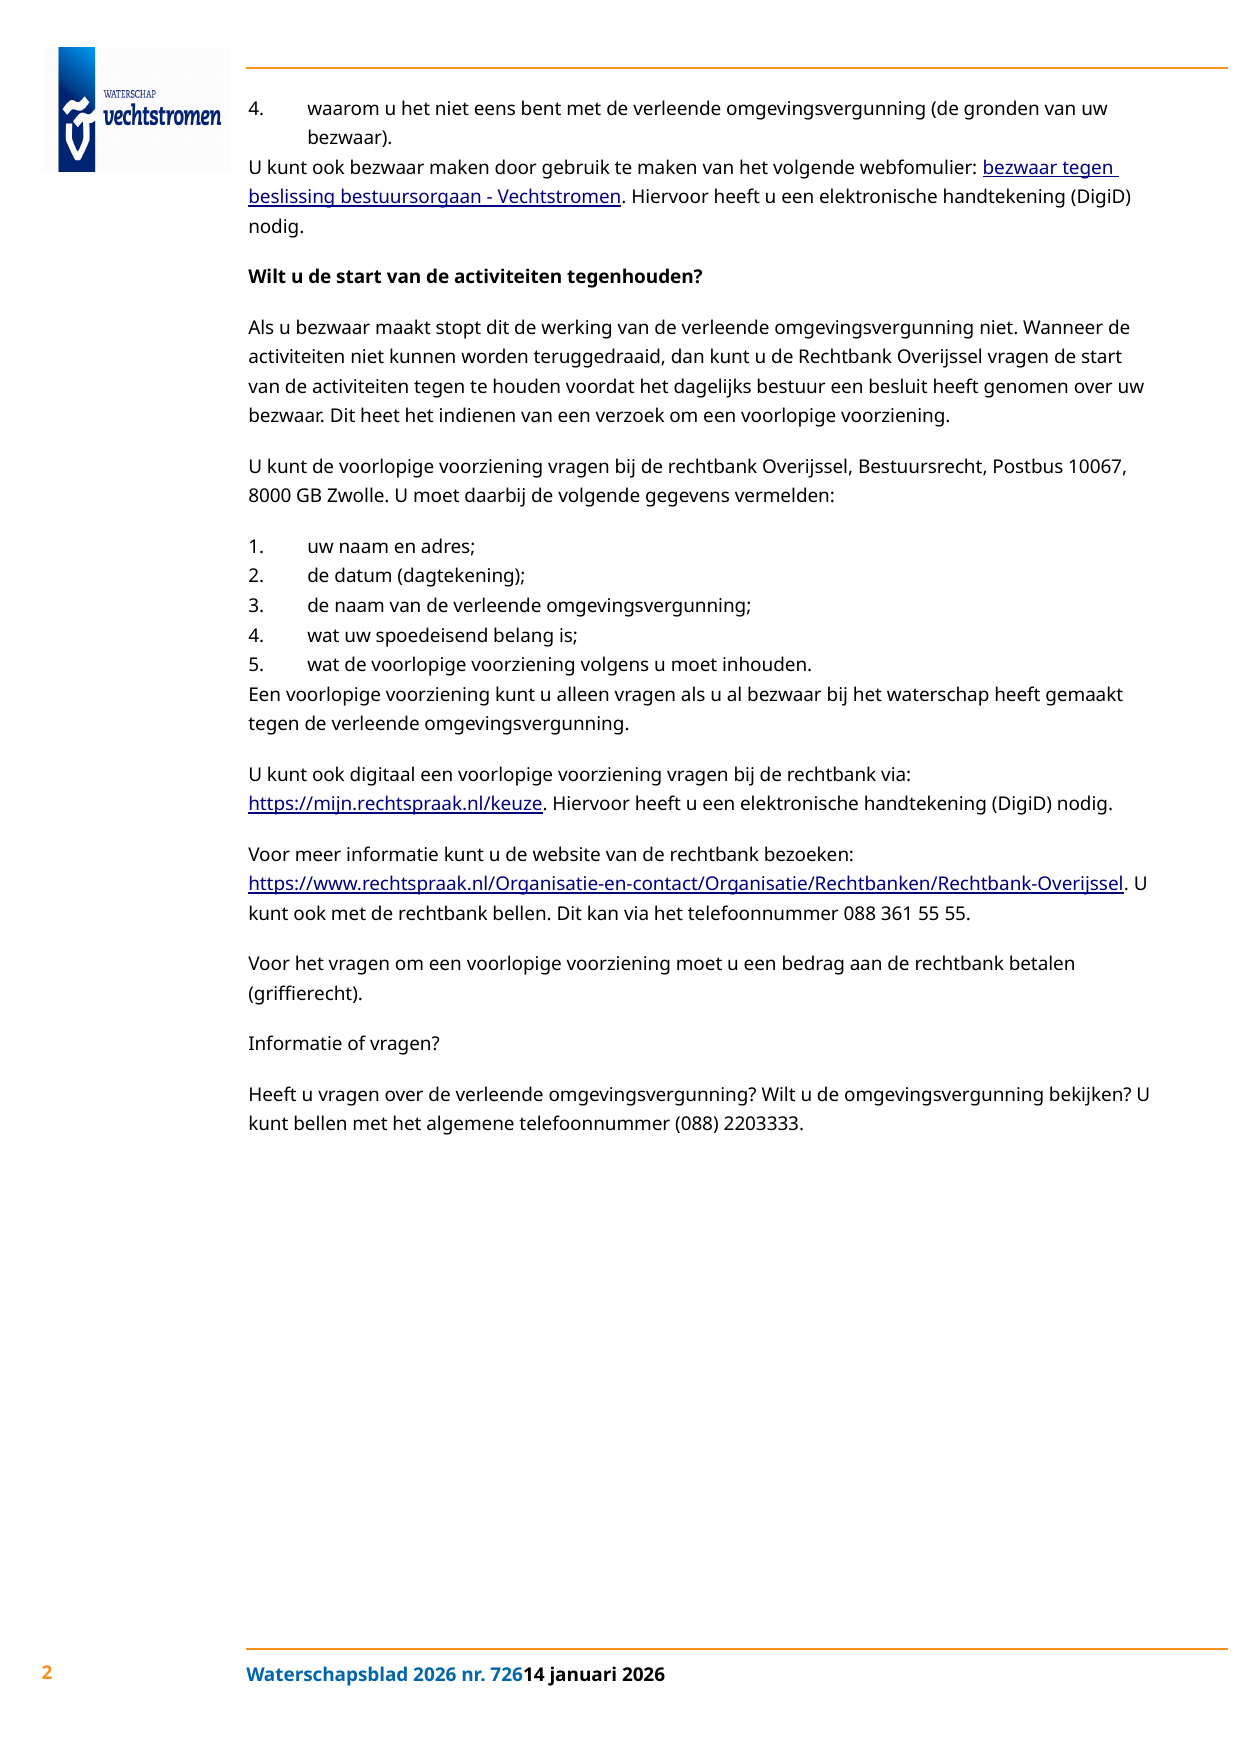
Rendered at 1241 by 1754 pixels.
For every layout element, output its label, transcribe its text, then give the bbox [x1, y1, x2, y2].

text Voor meer informatie kunt u de website van de rechtbank bezoeken: https://www.rechtspraak.nl/Organisatie-en-contact/Organisatie/Rechtbanken/Rechtbank-Overijssel. U kunt ook met de rechtbank bellen. Dit kan via het telefoonnummer 088 361 55 55. [248, 841, 1152, 926]
text U kunt ook digitaal een voorlopige voorziening vragen bij de rechtbank via: https://mijn.rechtspraak.nl/keuze. Hiervoor heeft u een elektronische handtekening (DigiD) nodig. [248, 761, 1152, 816]
list uw naam en adres; [248, 533, 1152, 559]
list de datum (dagtekening); [248, 563, 1152, 588]
list wat de voorlopige voorziening volgens u moet inhouden. [248, 651, 1152, 677]
list wat uw spoedeisend belang is; [248, 622, 1152, 648]
text Voor het vragen om een voorlopige voorziening moet u een bedrag aan de rechtbank betalen (griffierecht). [248, 951, 1152, 1006]
list waarom u het niet eens bent met de verleende omgevingsvergunning (de gronden van uw bezwaar). [248, 95, 1152, 150]
text U kunt ook bezwaar maken door gebruik te maken van het volgende webfomulier: bezwaar tegen beslissing bestuursorgaan - Vechtstromen. Hiervoor heeft u een elektronische handtekening (DigiD) nodig. [248, 154, 1152, 239]
text Wilt u de start van de activiteiten tegenhouden? [248, 263, 1152, 289]
text U kunt de voorlopige voorziening vragen bij de rechtbank Overijssel, Bestuursrecht, Postbus 10067, 8000 GB Zwolle. U moet daarbij de volgende gegevens vermelden: [248, 453, 1152, 508]
picture [41, 47, 231, 172]
list de naam van de verleende omgevingsvergunning; [248, 592, 1152, 618]
text Informatie of vragen? [248, 1031, 1152, 1056]
text Heeft u vragen over de verleende omgevingsvergunning? Wilt u de omgevingsvergunning bekijken? U kunt bellen met het algemene telefoonnummer (088) 2203333. [248, 1081, 1152, 1136]
text Een voorlopige voorziening kunt u alleen vragen als u al bezwaar bij het waterschap heeft gemaakt tegen de verleende omgevingsvergunning. [248, 681, 1152, 736]
text Als u bezwaar maakt stopt dit de werking van de verleende omgevingsvergunning niet. Wanneer de activiteiten niet kunnen worden teruggedraaid, dan kunt u de Rechtbank Overijssel vragen de start van de activiteiten tegen te houden voordat het dagelijks bestuur een besluit heeft genomen over uw bezwaar. Dit heet het indienen van een verzoek om een voorlopige voorziening. [248, 314, 1152, 428]
